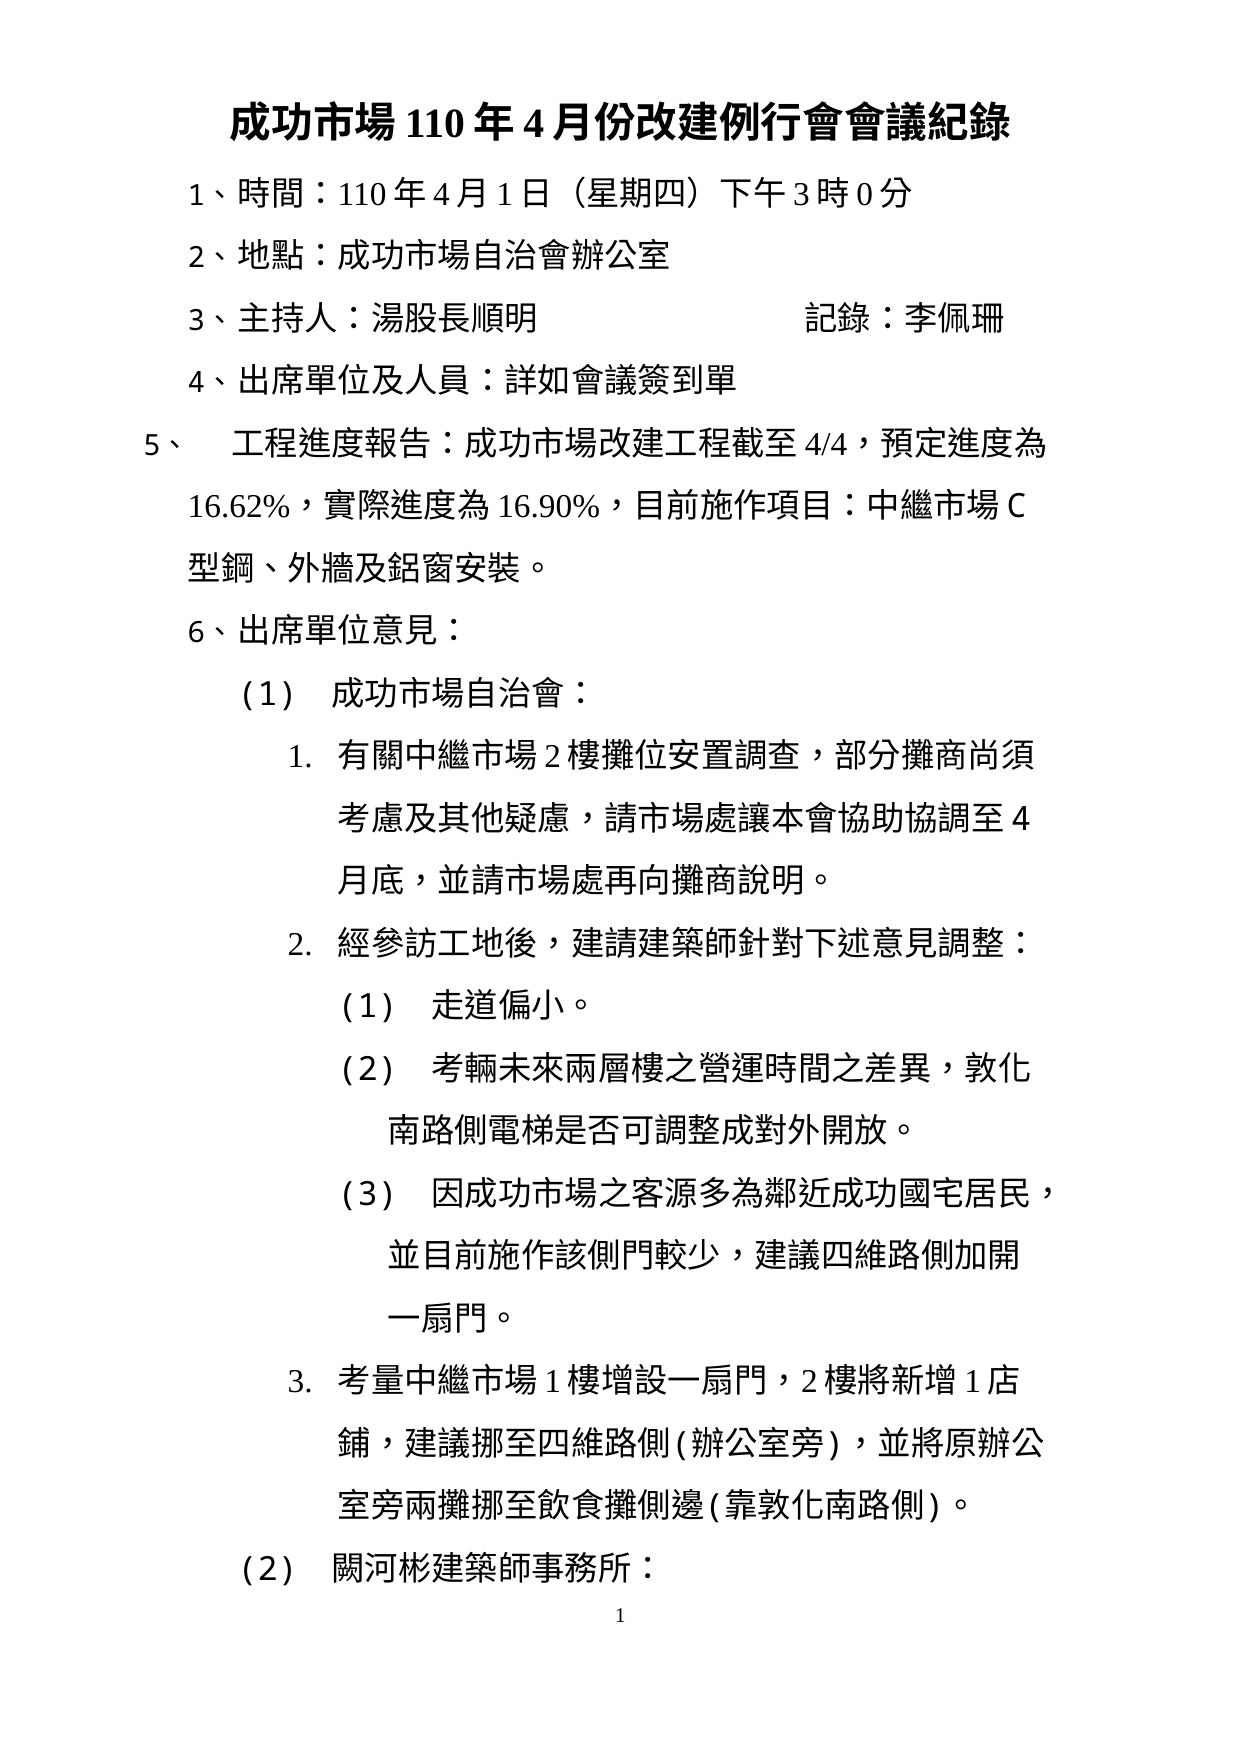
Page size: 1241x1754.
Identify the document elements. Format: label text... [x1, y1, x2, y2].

list 因成功市場之客源多為鄰近成功國宅居民，並目前施作該側門較少，建議四維路側加開一扇門。 [337, 1149, 1053, 1337]
list 工程進度報告：成功市場改建工程截至4/4，預定進度為16.62%，實際進度為16.90%，目前施作項目：中繼市場C型鋼、外牆及鋁窗安裝。 [143, 399, 1053, 587]
list 經參訪工地後，建請建築師針對下述意見調整： [287, 899, 1053, 962]
list 有關中繼市場2樓攤位安置調查，部分攤商尚須考慮及其他疑慮，請市場處讓本會協助協調至4月底，並請市場處再向攤商說明。 [287, 712, 1053, 899]
list 出席單位意見： [187, 587, 1053, 649]
list 地點：成功市場自治會辦公室 [187, 212, 1053, 274]
list 考量中繼市場1樓增設一扇門，2樓將新增1店鋪，建議挪至四維路側(辦公室旁)，並將原辦公室旁兩攤挪至飲食攤側邊(靠敦化南路側)。 [287, 1337, 1053, 1524]
list 走道偏小。 [337, 962, 1053, 1024]
list 出席單位及人員：詳如會議簽到單 [187, 337, 1053, 399]
list 闕河彬建築師事務所： [237, 1524, 1053, 1587]
list 成功市場自治會： [237, 649, 1053, 712]
text 成功市場110年4月份改建例行會會議紀錄 [187, 89, 1053, 149]
list 時間：110年4月1日（星期四）下午3時0分 [187, 149, 1053, 212]
list 考輛未來兩層樓之營運時間之差異，敦化南路側電梯是否可調整成對外開放。 [337, 1024, 1053, 1149]
list 主持人：湯股長順明 記錄：李佩珊 [187, 274, 1053, 337]
